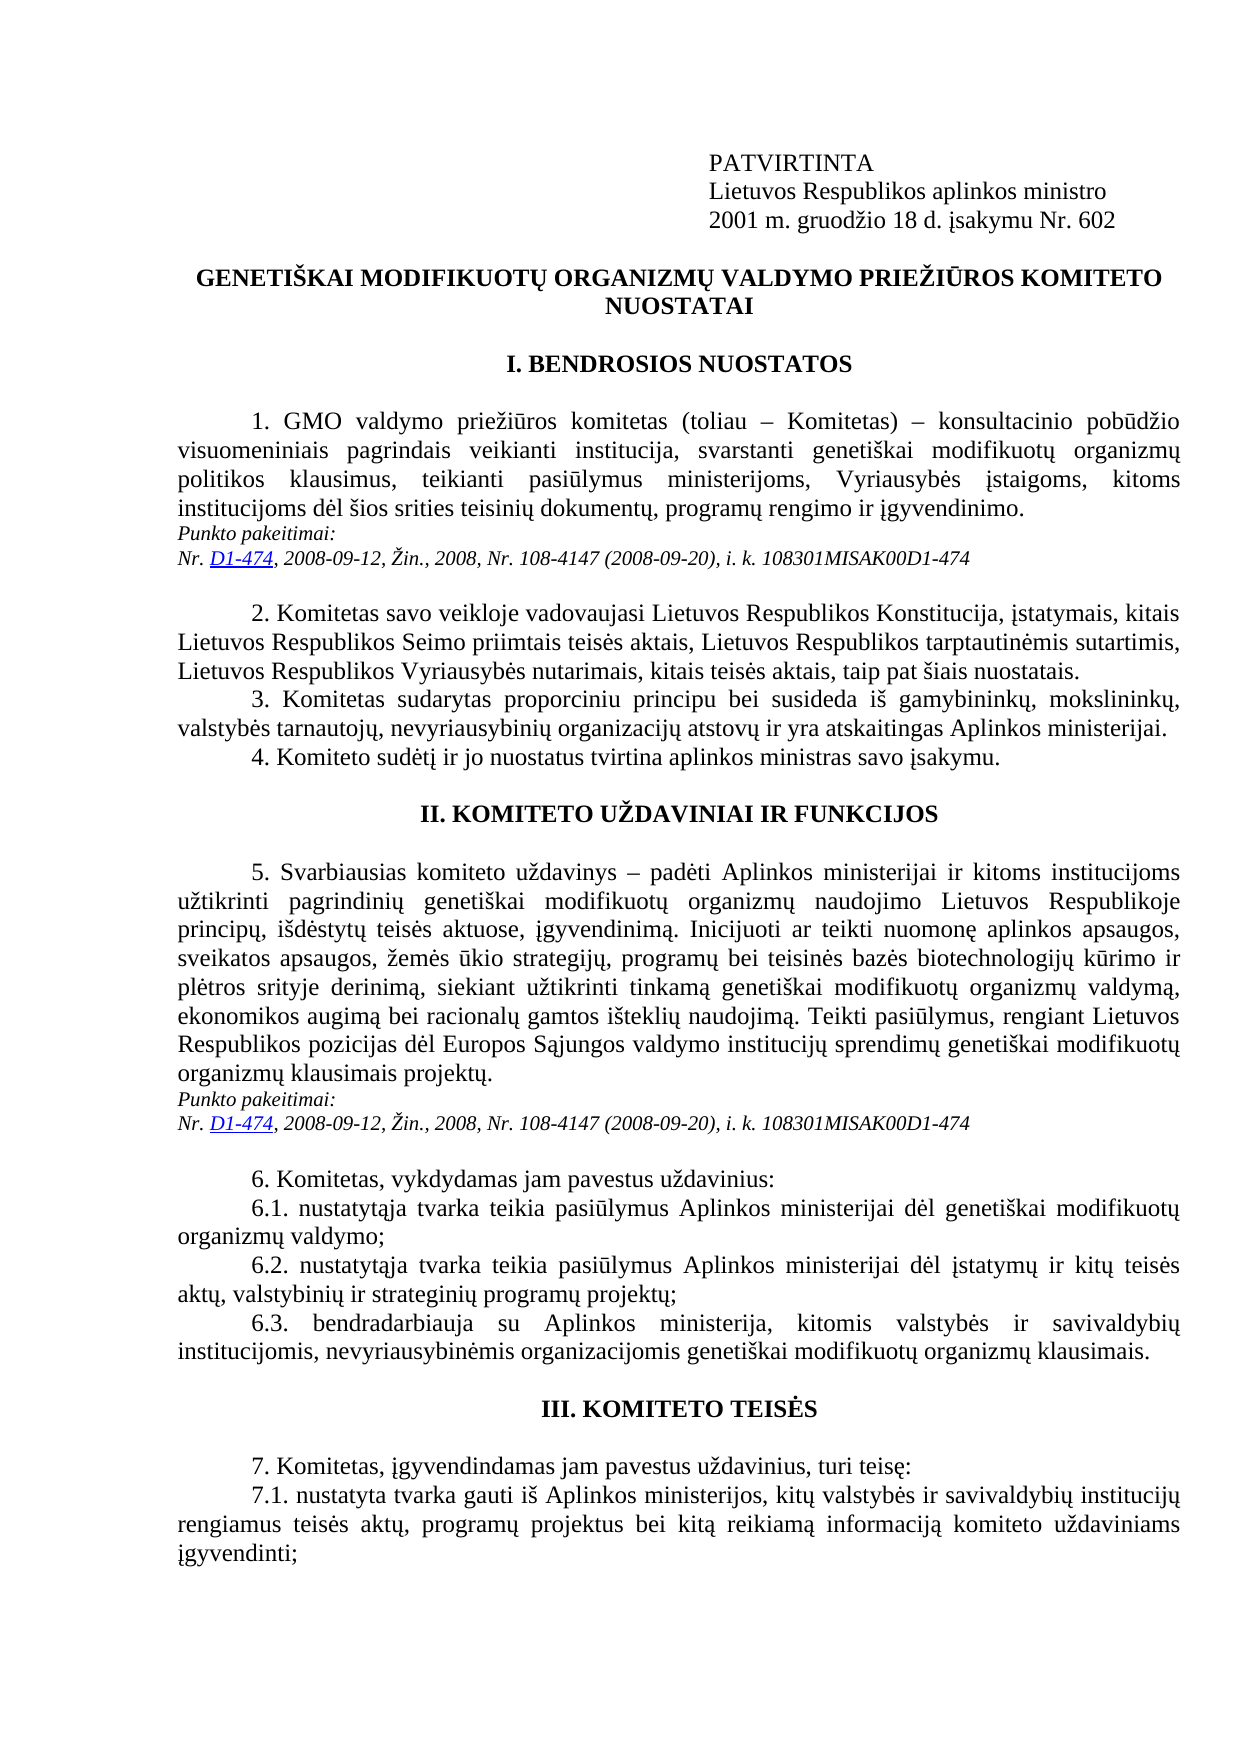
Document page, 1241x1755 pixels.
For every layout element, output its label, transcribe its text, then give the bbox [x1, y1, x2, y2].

text Nr. D1-474, 2008-09-12, Žin., 2008, Nr. 108-4147 (2008-09-20), i. k. 108301MISAK00D1-474 [177, 545, 1181, 569]
text 4. Komiteto sudėtį ir jo nuostatus tvirtina aplinkos ministras savo įsakymu. [177, 742, 1181, 771]
text 7.1. nustatyta tvarka gauti iš Aplinkos ministerijos, kitų valstybės ir savivaldybių institucijų rengiamus teisės aktų, programų projektus bei kitą reikiamą informaciją komiteto uždaviniams įgyvendinti; [177, 1480, 1181, 1566]
text 2. Komitetas savo veikloje vadovaujasi Lietuvos Respublikos Konstitucija, įstatymais, kitais Lietuvos Respublikos Seimo priimtais teisės aktais, Lietuvos Respublikos tarptautinėmis sutartimis, Lietuvos Respublikos Vyriausybės nutarimais, kitais teisės aktais, taip pat šiais nuostatais. [177, 598, 1181, 684]
text 6. Komitetas, vykdydamas jam pavestus uždavinius: [177, 1164, 1181, 1193]
text II. KOMITETO UŽDAVINIAI IR FUNKCIJOS [177, 799, 1181, 828]
text I. BENDROSIOS NUOSTATOS [177, 349, 1181, 378]
text 3. Komitetas sudarytas proporciniu principu bei susideda iš gamybininkų, mokslininkų, valstybės tarnautojų, nevyriausybinių organizacijų atstovų ir yra atskaitingas Aplinkos ministerijai. [177, 684, 1181, 742]
text 6.3. bendradarbiauja su Aplinkos ministerija, kitomis valstybės ir savivaldybių institucijomis, nevyriausybinėmis organizacijomis genetiškai modifikuotų organizmų klausimais. [177, 1308, 1181, 1365]
text 7. Komitetas, įgyvendindamas jam pavestus uždavinius, turi teisę: [177, 1451, 1181, 1480]
text III. KOMITETO TEISĖS [177, 1394, 1181, 1423]
text PATVIRTINTA [709, 148, 1181, 176]
text GENETIŠKAI MODIFIKUOTŲ ORGANIZMŲ VALDYMO PRIEŽIŪROS KOMITETO NUOSTATAI [177, 263, 1181, 320]
text 6.1. nustatytąja tvarka teikia pasiūlymus Aplinkos ministerijai dėl genetiškai modifikuotų organizmų valdymo; [177, 1193, 1181, 1250]
text 1. GMO valdymo priežiūros komitetas (toliau – Komitetas) – konsultacinio pobūdžio visuomeniniais pagrindais veikianti institucija, svarstanti genetiškai modifikuotų organizmų politikos klausimus, teikianti pasiūlymus ministerijoms, Vyriausybės įstaigoms, kitoms institucijoms dėl šios srities teisinių dokumentų, programų rengimo ir įgyvendinimo. [177, 406, 1181, 521]
text 2001 m. gruodžio 18 d. įsakymu Nr. 602 [177, 205, 1181, 234]
text Lietuvos Respublikos aplinkos ministro [177, 176, 1181, 205]
text 6.2. nustatytąja tvarka teikia pasiūlymus Aplinkos ministerijai dėl įstatymų ir kitų teisės aktų, valstybinių ir strateginių programų projektų; [177, 1250, 1181, 1308]
text Punkto pakeitimai: [177, 521, 1181, 545]
text Punkto pakeitimai: [177, 1087, 1181, 1111]
text 5. Svarbiausias komiteto uždavinys – padėti Aplinkos ministerijai ir kitoms institucijoms užtikrinti pagrindinių genetiškai modifikuotų organizmų naudojimo Lietuvos Respublikoje principų, išdėstytų teisės aktuose, įgyvendinimą. Inicijuoti ar teikti nuomonę aplinkos apsaugos, sveikatos apsaugos, žemės ūkio strategijų, programų bei teisinės bazės biotechnologijų kūrimo ir plėtros srityje derinimą, siekiant užtikrinti tinkamą genetiškai modifikuotų organizmų valdymą, ekonomikos augimą bei racionalų gamtos išteklių naudojimą. Teikti pasiūlymus, rengiant Lietuvos Respublikos pozicijas dėl Europos Sąjungos valdymo institucijų sprendimų genetiškai modifikuotų organizmų klausimais projektų. [177, 857, 1181, 1087]
text Nr. D1-474, 2008-09-12, Žin., 2008, Nr. 108-4147 (2008-09-20), i. k. 108301MISAK00D1-474 [177, 1111, 1181, 1135]
